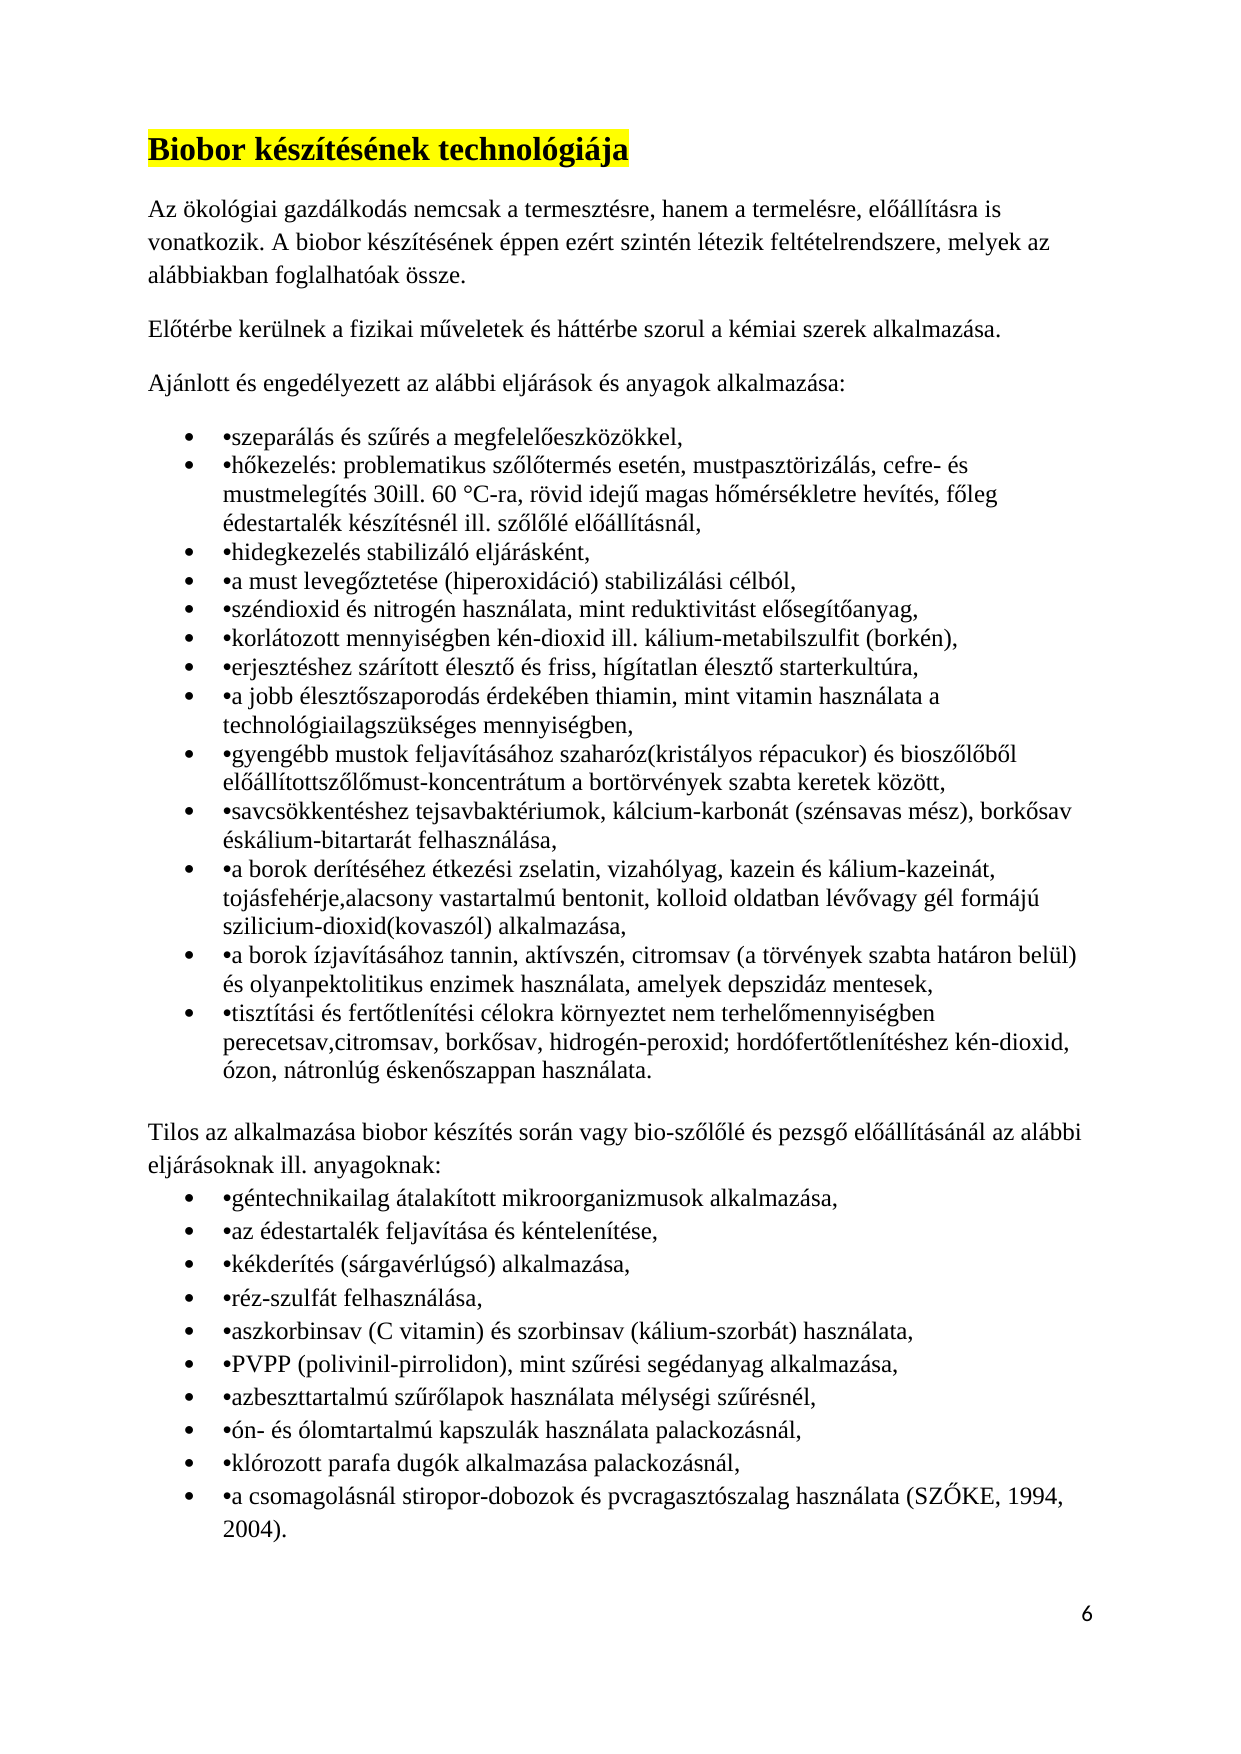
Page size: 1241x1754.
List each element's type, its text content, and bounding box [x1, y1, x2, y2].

list •azbeszttartalmú szűrőlapok használata mélységi szűrésnél, [185, 1382, 1093, 1411]
list •aszkorbinsav (C vitamin) és szorbinsav (kálium-szorbát) használata, [185, 1316, 1093, 1344]
list •szeparálás és szűrés a megfelelőeszközökkel, [185, 422, 1093, 450]
text Az ökológiai gazdálkodás nemcsak a termesztésre, hanem a termelésre, előállításra is vonatkozik. A biobor készítésének éppen ezért szintén létezik feltételrendszere, melyek az alábbiakban foglalhatóak össze. [148, 194, 1093, 289]
list •korlátozott mennyiségben kén-dioxid ill. kálium-metabilszulfit (borkén), [185, 623, 1093, 652]
list •kékderítés (sárgavérlúgsó) alkalmazása, [185, 1249, 1093, 1278]
list •savcsökkentéshez tejsavbaktériumok, kálcium-karbonát (szénsavas mész), borkősav éskálium-bitartarát felhasználása, [185, 796, 1093, 854]
text Előtérbe kerülnek a fizikai műveletek és háttérbe szorul a kémiai szerek alkalmazása. [148, 314, 1093, 343]
list •az édestartalék feljavítása és kéntelenítése, [185, 1216, 1093, 1245]
list •hőkezelés: problematikus szőlőtermés esetén, mustpasztörizálás, cefre- és mustmelegítés 30ill. 60 °C-ra, rövid idejű magas hőmérsékletre hevítés, főleg édestartalék készítésnél ill. szőlőlé előállításnál, [185, 450, 1093, 537]
list •ón- és ólomtartalmú kapszulák használata palackozásnál, [185, 1415, 1093, 1444]
list •erjesztéshez szárított élesztő és friss, hígítatlan élesztő starterkultúra, [185, 652, 1093, 681]
list •tisztítási és fertőtlenítési célokra környeztet nem terhelőmennyiségben perecetsav,citromsav, borkősav, hidrogén-peroxid; hordófertőtlenítéshez kén-dioxid, ózon, nátronlúg éskenőszappan használata. [185, 998, 1093, 1084]
list •hidegkezelés stabilizáló eljárásként, [185, 537, 1093, 566]
text Biobor készítésének technológiája [148, 129, 1093, 167]
list •géntechnikailag átalakított mikroorganizmusok alkalmazása, [185, 1183, 1093, 1212]
list •a jobb élesztőszaporodás érdekében thiamin, mint vitamin használata a technológiailagszükséges mennyiségben, [185, 681, 1093, 739]
list •réz-szulfát felhasználása, [185, 1283, 1093, 1311]
list •PVPP (polivinil-pirrolidon), mint szűrési segédanyag alkalmazása, [185, 1349, 1093, 1378]
list •gyengébb mustok feljavításához szaharóz(kristályos répacukor) és bioszőlőből előállítottszőlőmust-koncentrátum a bortörvények szabta keretek között, [185, 739, 1093, 796]
list •a must levegőztetése (hiperoxidáció) stabilizálási célból, [185, 566, 1093, 594]
list •klórozott parafa dugók alkalmazása palackozásnál, [185, 1448, 1093, 1477]
list •széndioxid és nitrogén használata, mint reduktivitást elősegítőanyag, [185, 594, 1093, 623]
list •a borok derítéséhez étkezési zselatin, vizahólyag, kazein és kálium-kazeinát, tojásfehérje,alacsony vastartalmú bentonit, kolloid oldatban lévővagy gél formájú szilicium-dioxid(kovaszól) alkalmazása, [185, 854, 1093, 940]
text Tilos az alkalmazása biobor készítés során vagy bio-szőlőlé és pezsgő előállításánál az alábbi eljárásoknak ill. anyagoknak: [148, 1117, 1093, 1179]
text Ajánlott és engedélyezett az alábbi eljárások és anyagok alkalmazása: [148, 368, 1093, 396]
list •a csomagolásnál stiropor-dobozok és pvcragasztószalag használata (SZŐKE, 1994, 2004). [185, 1481, 1093, 1543]
list •a borok ízjavításához tannin, aktívszén, citromsav (a törvények szabta határon belül) és olyanpektolitikus enzimek használata, amelyek depszidáz mentesek, [185, 940, 1093, 998]
